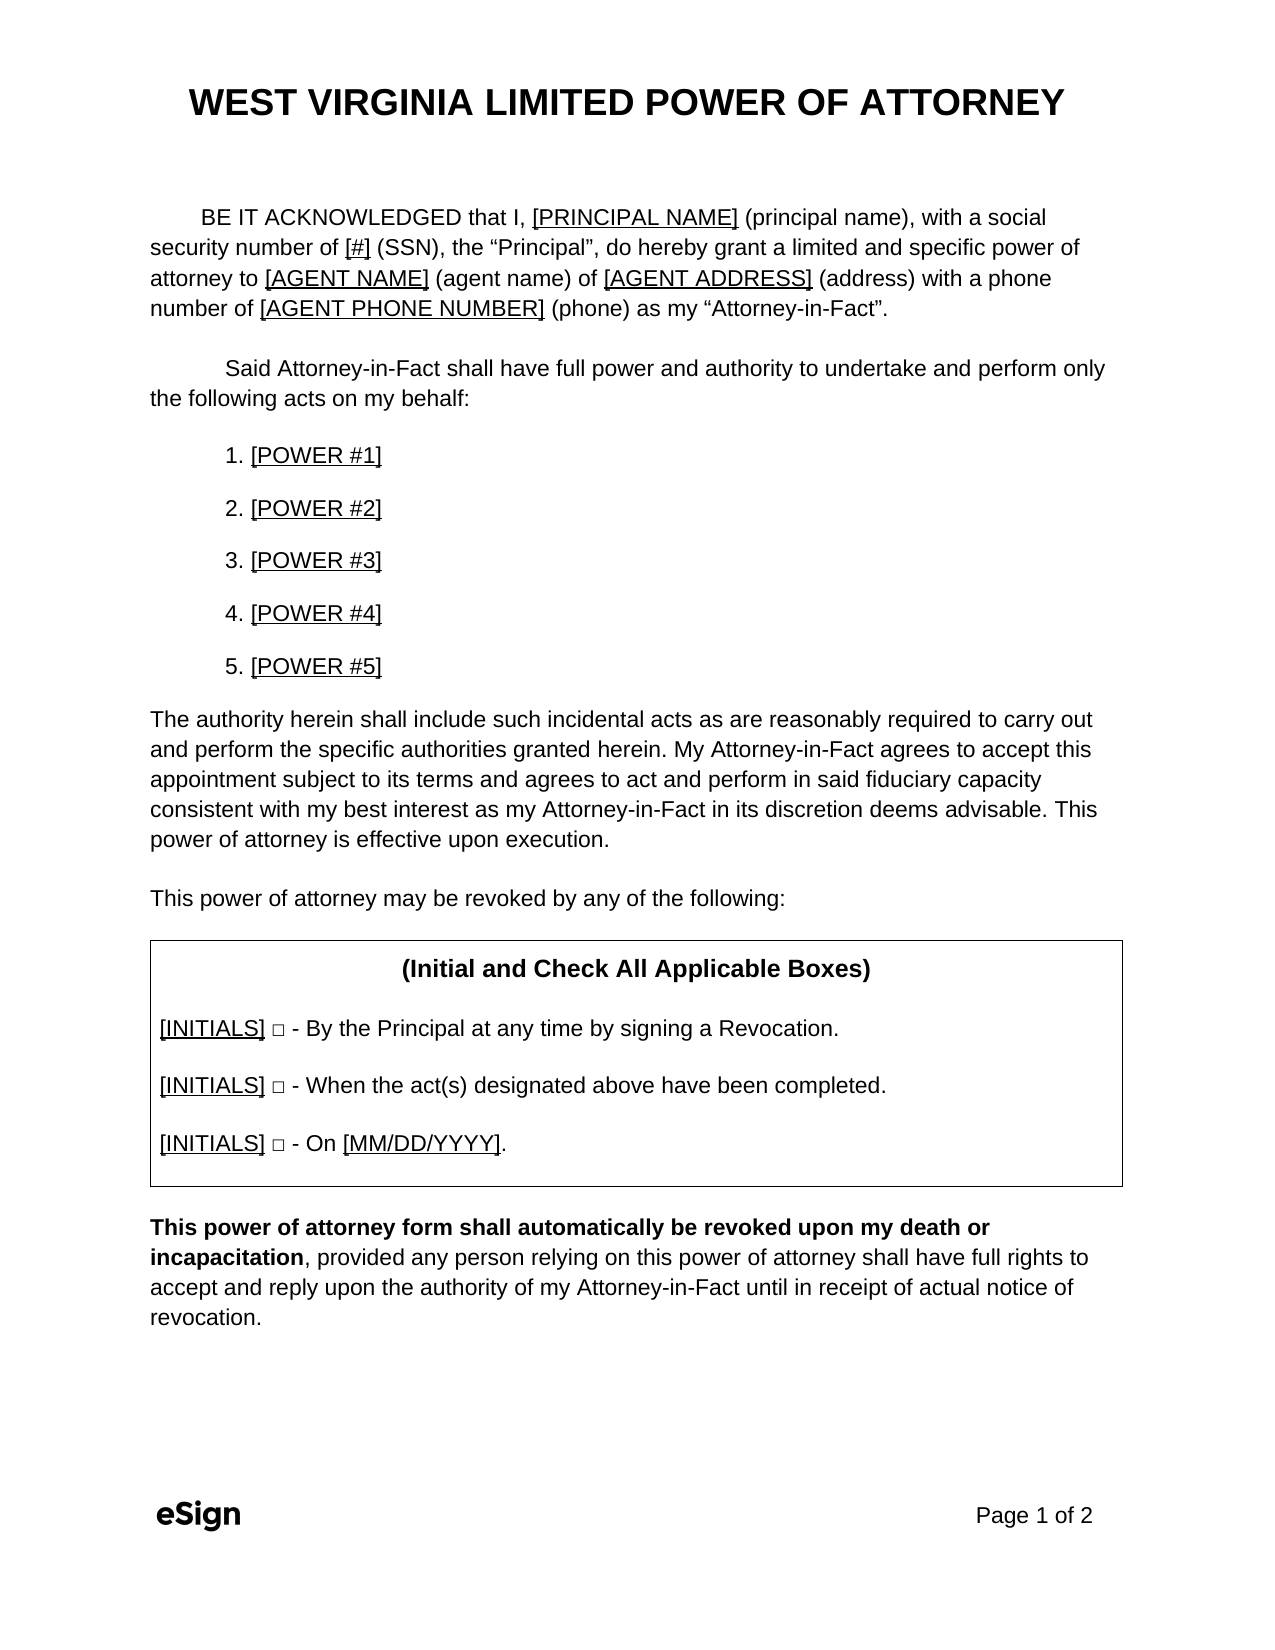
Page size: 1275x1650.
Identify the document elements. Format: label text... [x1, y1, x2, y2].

text The authority herein shall include such incidental acts as are reasonably required to carry out and perform the specific authorities granted herein. My Attorney-in-Fact agrees to accept this appointment subject to its terms and agrees to act and perform in said fiduciary capacity consistent with my best interest as my Attorney-in-Fact in its discretion deems advisable. This power of attorney is effective upon execution. [150, 706, 1123, 853]
text (Initial and Check All Applicable Boxes) [151, 941, 1122, 983]
text 5. [POWER #5] [225, 653, 1123, 679]
text [INITIALS] ☐ - On [MM/DD/YYYY]. [151, 1113, 1122, 1158]
text This power of attorney form shall automatically be revoked upon my death or incapacitation, provided any person relying on this power of attorney shall have full rights to accept and reply upon the authority of my Attorney-in-Fact until in receipt of actual notice of revocation. [150, 1214, 1123, 1331]
text 4. [POWER #4] [225, 600, 1123, 626]
text 2. [POWER #2] [225, 495, 1123, 521]
text 3. [POWER #3] [225, 547, 1123, 574]
text BE IT ACKNOWLEDGED that I, [PRINCIPAL NAME] (principal name), with a social security number of [#] (SSN), the “Principal”, do hereby grant a limited and specific power of attorney to [AGENT NAME] (agent name) of [AGENT ADDRESS] (address) with a phone number of [AGENT PHONE NUMBER] (phone) as my “Attorney-in-Fact”. [150, 204, 1109, 321]
text This power of attorney may be revoked by any of the following: [150, 885, 1123, 912]
text [INITIALS] ☐ - By the Principal at any time by signing a Revocation. [151, 998, 1122, 1043]
text WEST VIRGINIA LIMITED POWER OF ATTORNEY [150, 81, 1104, 124]
text Said Attorney-in-Fact shall have full power and authority to undertake and perform only the following acts on my behalf: [150, 355, 1109, 412]
text [INITIALS] ☐ - When the act(s) designated above have been completed. [151, 1056, 1122, 1100]
text 1. [POWER #1] [225, 442, 1123, 468]
